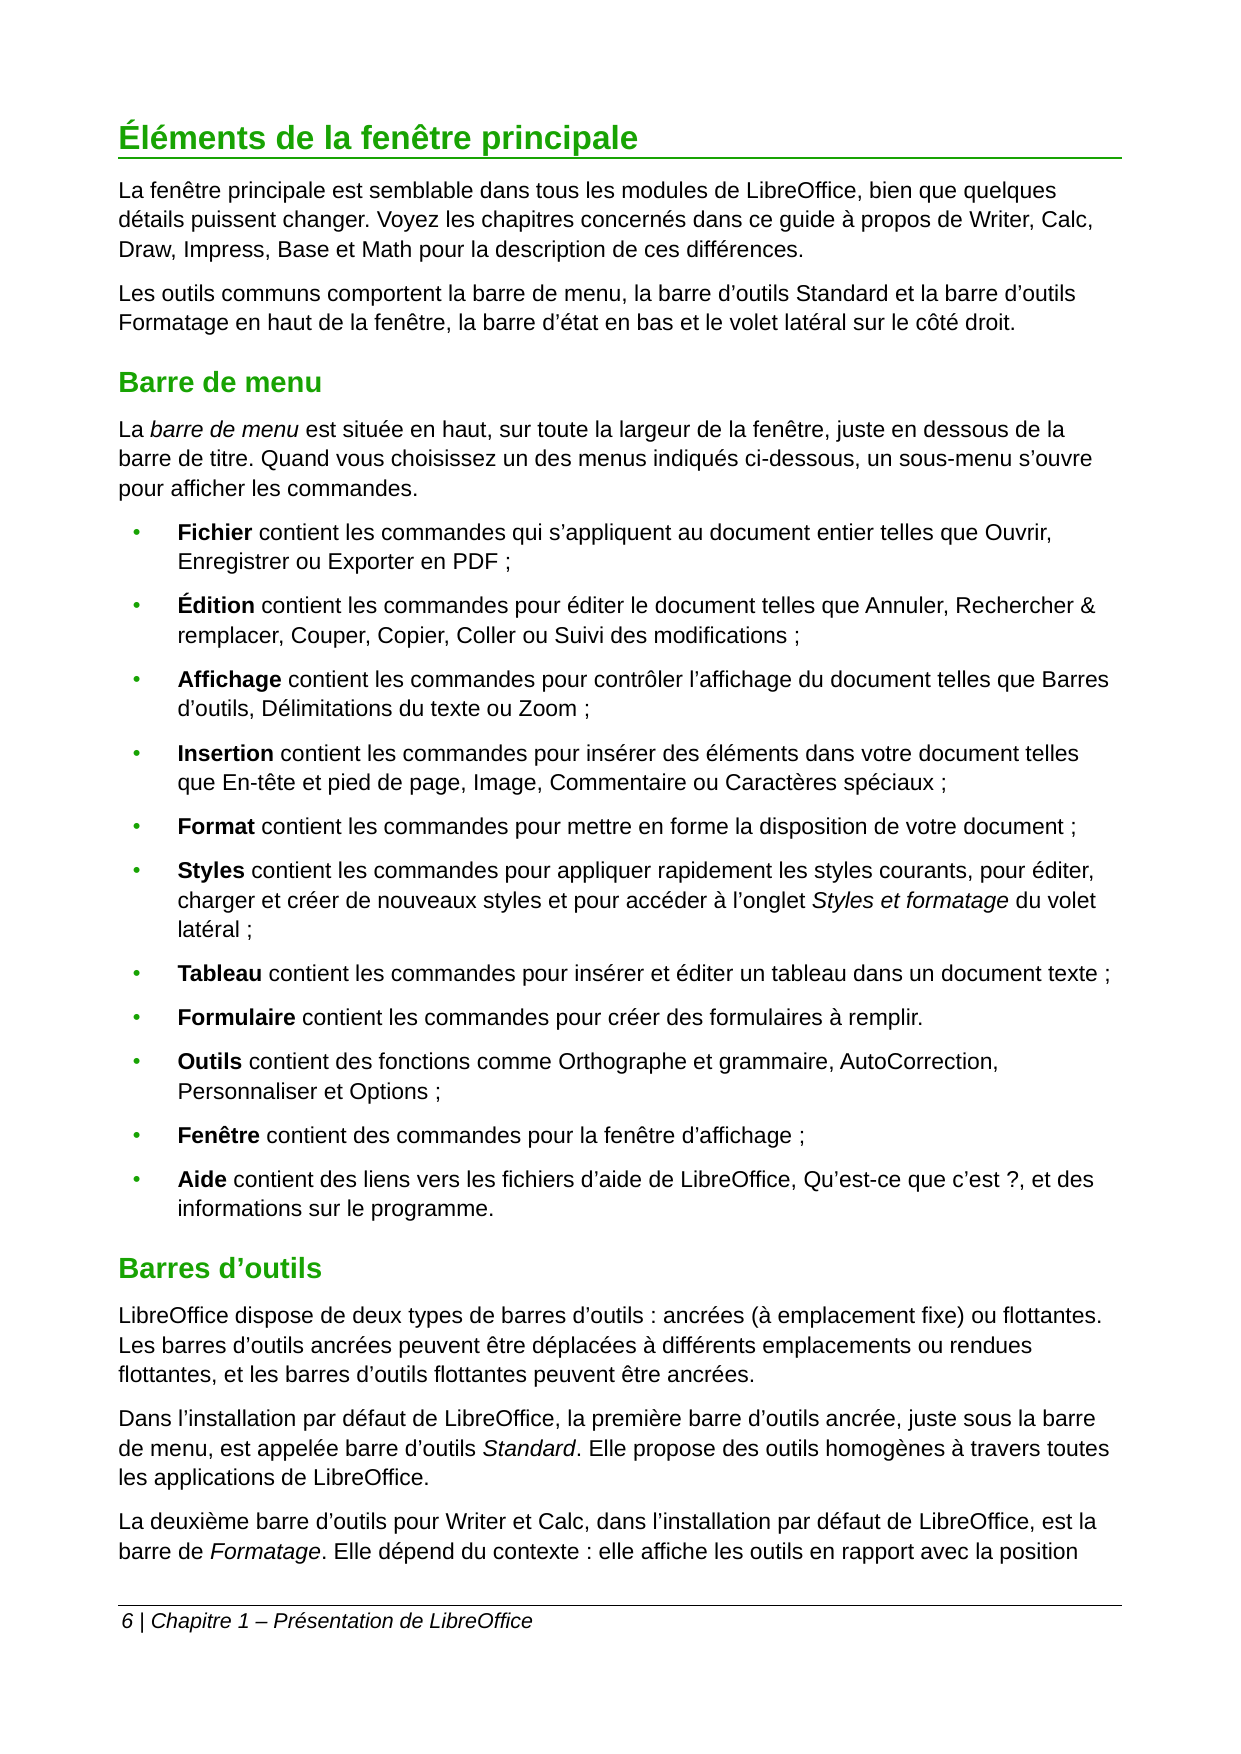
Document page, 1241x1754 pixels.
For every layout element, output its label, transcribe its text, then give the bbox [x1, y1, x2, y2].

text LibreOffice dispose de deux types de barres d’outils : ancrées (à emplacement fixe) ou flottantes. Les barres d’outils ancrées peuvent être déplacées à différents emplacements ou rendues flottantes, et les barres d’outils flottantes peuvent être ancrées. [118, 1299, 1122, 1387]
text La deuxième barre d’outils pour Writer et Calc, dans l’installation par défaut de LibreOffice, est la barre de Formatage. Elle dépend du contexte : elle affiche les outils en rapport avec la position [118, 1505, 1122, 1564]
list Édition contient les commandes pour éditer le document telles que Annuler, Rechercher & remplacer, Couper, Copier, Coller ou Suivi des modifications ; [133, 589, 1122, 648]
text Les outils communs comportent la barre de menu, la barre d’outils Standard et la barre d’outils Formatage en haut de la fenêtre, la barre d’état en bas et le volet latéral sur le côté droit. [118, 276, 1122, 335]
list Format contient les commandes pour mettre en forme la disposition de votre document ; [133, 810, 1122, 839]
list Tableau contient les commandes pour insérer et éditer un tableau dans un document texte ; [133, 957, 1122, 986]
list Insertion contient les commandes pour insérer des éléments dans votre document telles que En-tête et pied de page, Image, Commentaire ou Caractères spéciaux ; [133, 736, 1122, 795]
list Fenêtre contient des commandes pour la fenêtre d’affichage ; [133, 1119, 1122, 1148]
list Styles contient les commandes pour appliquer rapidement les styles courants, pour éditer, charger et créer de nouveaux styles et pour accéder à l’onglet Styles et formatage du volet latéral ; [133, 854, 1122, 942]
list Outils contient des fonctions comme Orthographe et grammaire, AutoCorrection, Personnaliser et Options ; [133, 1045, 1122, 1104]
list Affichage contient les commandes pour contrôler l’affichage du document telles que Barres d’outils, Délimitations du texte ou Zoom ; [133, 663, 1122, 722]
subtitle Barres d’outils [118, 1251, 1122, 1284]
list Aide contient des liens vers les fichiers d’aide de LibreOffice, Qu’est-ce que c’est ?, et des informations sur le programme. [133, 1163, 1122, 1222]
list Formulaire contient les commandes pour créer des formulaires à remplir. [133, 1001, 1122, 1031]
list Fichier contient les commandes qui s’appliquent au document entier telles que Ouvrir, Enregistrer ou Exporter en PDF ; [133, 516, 1122, 575]
text La barre de menu est située en haut, sur toute la largeur de la fenêtre, juste en dessous de la barre de titre. Quand vous choisissez un des menus indiqués ci-dessous, un sous-menu s’ouvre pour afficher les commandes. [118, 413, 1122, 501]
subtitle Barre de menu [118, 364, 1122, 398]
text La fenêtre principale est semblable dans tous les modules de LibreOffice, bien que quelques détails puissent changer. Voyez les chapitres concernés dans ce guide à propos de Writer, Calc, Draw, Impress, Base et Math pour la description de ces différences. [118, 173, 1122, 262]
text Dans l’installation par défaut de LibreOffice, la première barre d’outils ancrée, juste sous la barre de menu, est appelée barre d’outils Standard. Elle propose des outils homogènes à travers toutes les applications de LibreOffice. [118, 1402, 1122, 1490]
